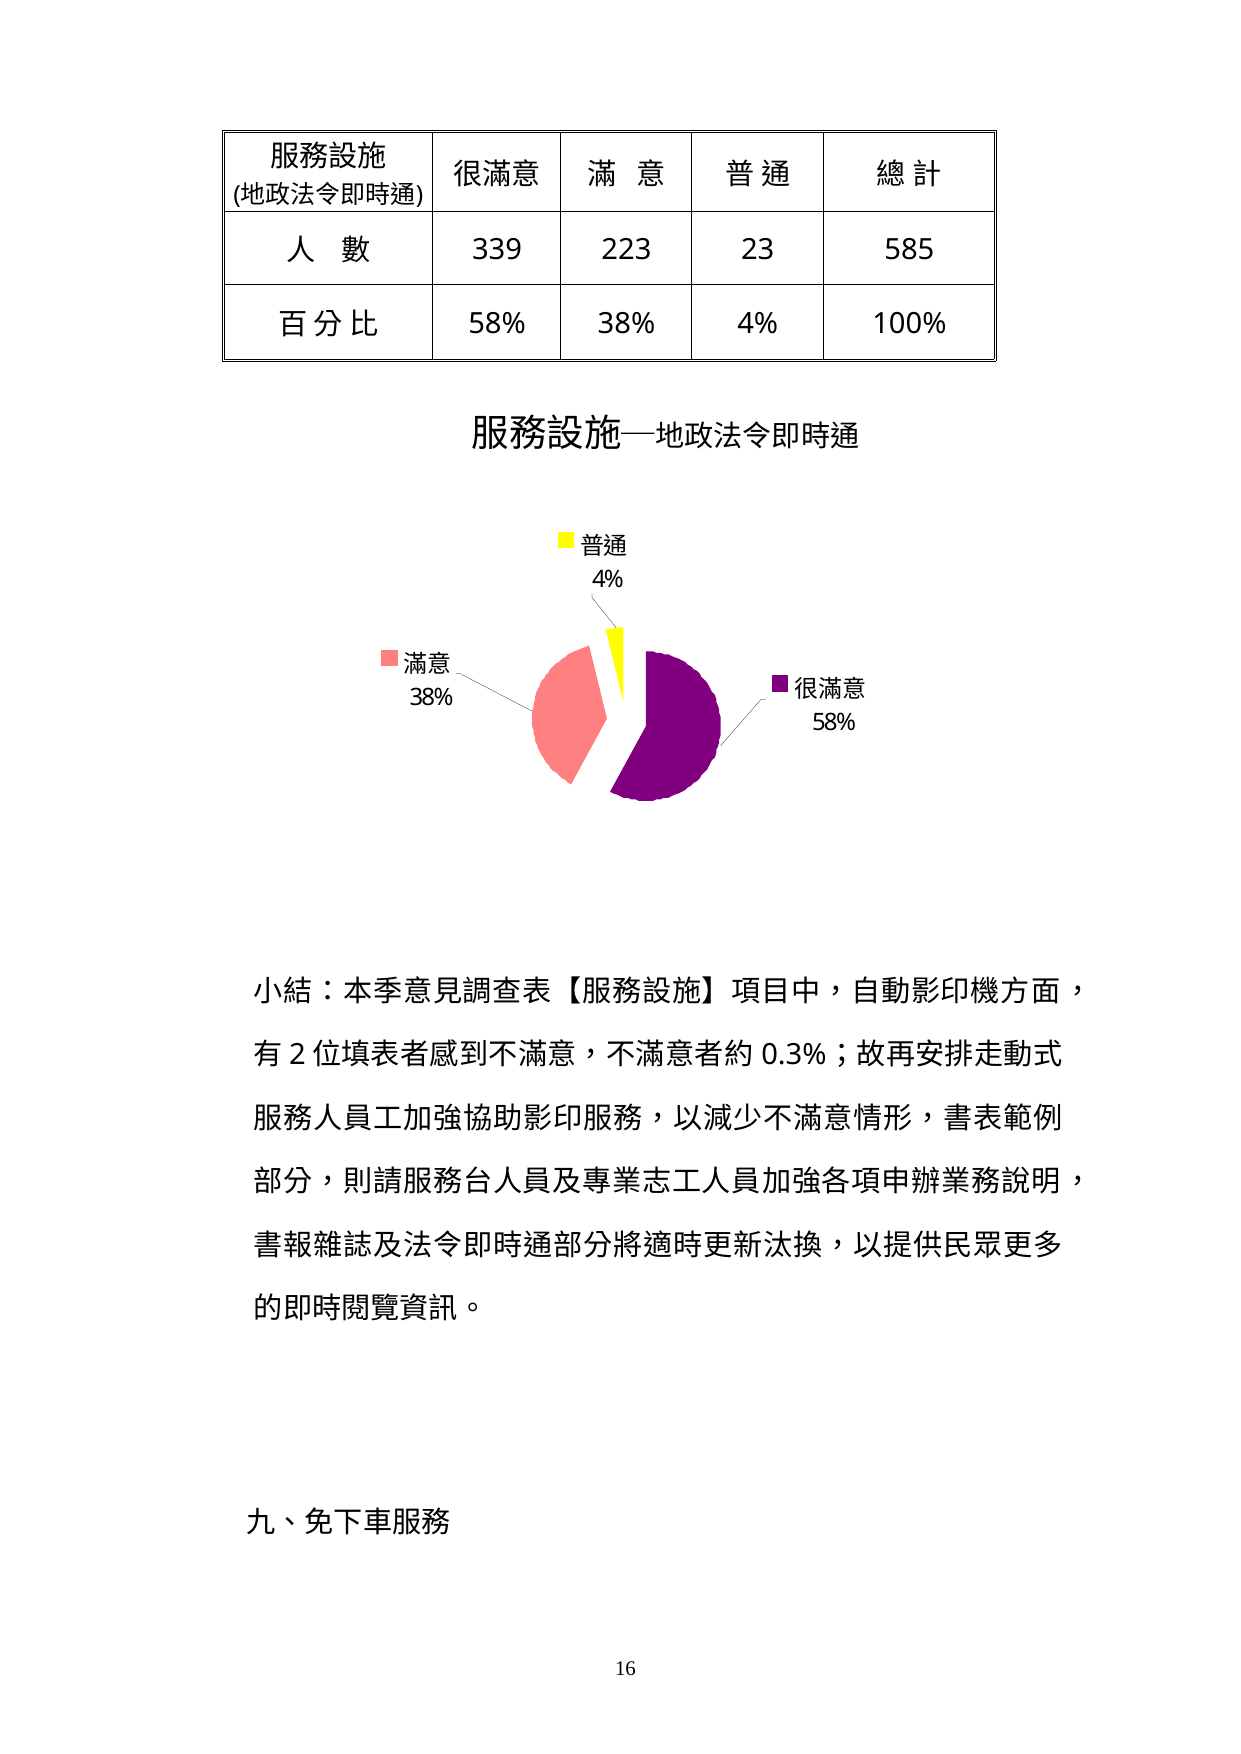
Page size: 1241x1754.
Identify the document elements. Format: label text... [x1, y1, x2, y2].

table_cell 339 [433, 212, 560, 284]
text 小結：本季意見調查表【服務設施】項目中，自動影印機方面，有2位填表者感到不滿意，不滿意者約0.3%；故再安排走動式服務人員工加強協助影印服務，以減少不滿意情形，書表範例部分，則請服務台人員及專業志工人員加強各項申辦業務說明，書報雜誌及法令即時通部分將適時更新汰換，以提供民眾更多的即時閱覽資訊。 [254, 967, 1063, 1327]
table_cell 百 分 比 [225, 285, 432, 359]
table_header 滿 意 [561, 133, 691, 211]
text 九、免下車服務 [246, 1499, 1063, 1541]
table_header 服務設施 (地政法令即時通) [225, 133, 432, 211]
table_cell 38% [561, 285, 691, 359]
table_cell 人 數 [225, 212, 432, 284]
table_cell 4% [692, 285, 823, 359]
table_cell 23 [692, 212, 823, 284]
text 服務設施─地政法令即時通 [391, 402, 939, 449]
table_header 普 通 [692, 133, 823, 211]
table_cell 223 [561, 212, 691, 284]
table_header 總 計 [824, 133, 994, 211]
table_cell 58% [433, 285, 560, 359]
table_cell 585 [824, 212, 994, 284]
table_cell 100% [824, 285, 994, 359]
table_header 很滿意 [433, 133, 560, 211]
